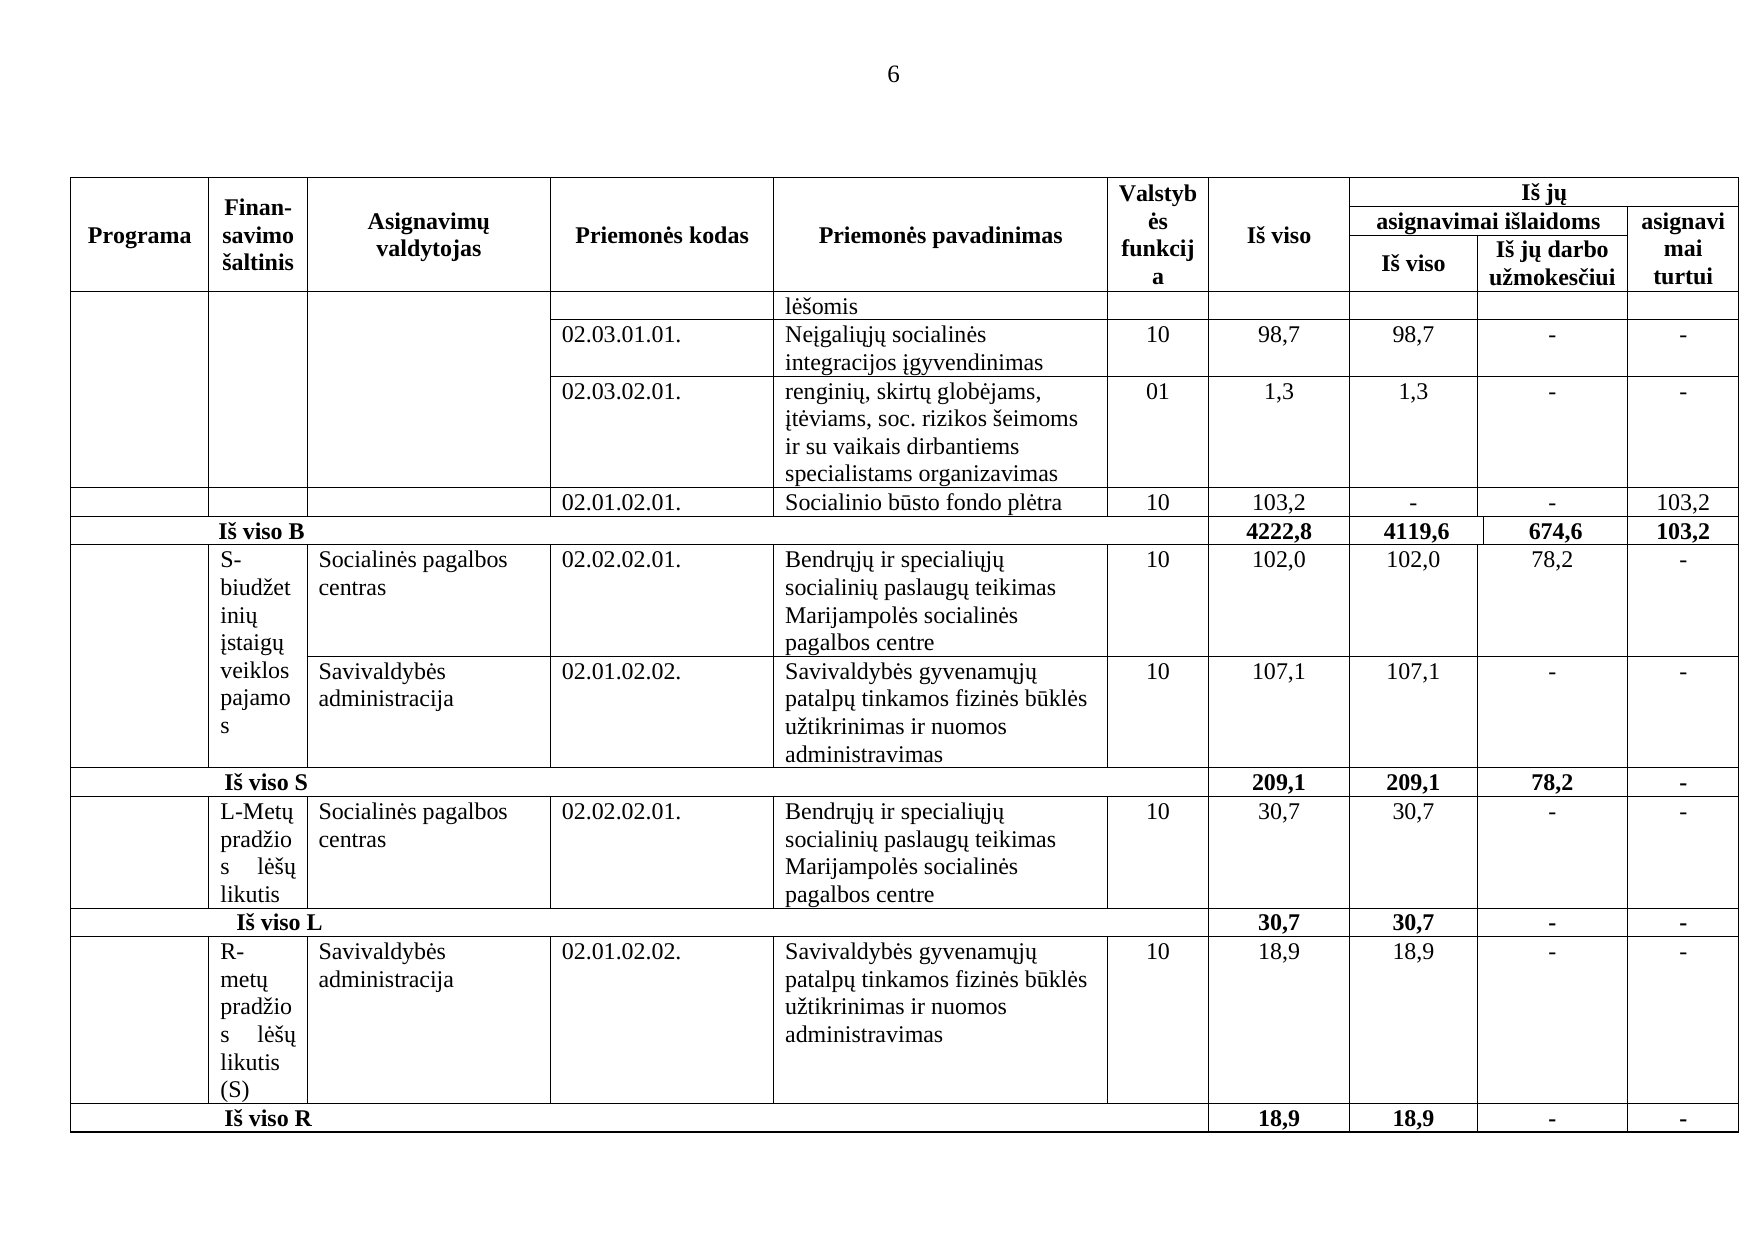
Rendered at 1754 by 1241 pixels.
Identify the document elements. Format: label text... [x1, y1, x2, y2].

table_cell 103,2 [1628, 517, 1738, 544]
table_cell Iš viso [1350, 236, 1477, 291]
table_cell - [1628, 545, 1738, 656]
table_cell 18,9 [1209, 937, 1349, 1103]
table_cell - [1478, 377, 1627, 487]
table_cell 30,7 [1209, 909, 1349, 936]
table_cell 02.02.02.01. [551, 545, 773, 656]
table_header Valstybės funkcija [1108, 178, 1208, 291]
table_cell 4222,8 [1209, 517, 1349, 544]
table_cell - [1628, 377, 1738, 487]
table_cell 02.03.01.01. [551, 320, 773, 376]
table_cell [308, 376, 550, 487]
table_cell [209, 376, 307, 487]
table_cell [71, 488, 208, 516]
table_cell - [1628, 797, 1738, 907]
table_header Iš viso [1209, 178, 1349, 291]
table_cell [308, 488, 550, 516]
table_cell Savivaldybės administracija [308, 657, 550, 767]
table_cell 10 [1108, 545, 1208, 656]
table_cell 10 [1108, 937, 1208, 1103]
table_cell 02.03.02.01. [551, 377, 773, 487]
table_cell - [1478, 909, 1627, 936]
table_cell 30,7 [1350, 797, 1477, 907]
table_cell - [1478, 657, 1627, 767]
table_cell Socialinės pagalbos centras [308, 545, 550, 656]
table_cell [308, 319, 550, 376]
table_cell - [1350, 488, 1477, 516]
table_cell 18,9 [1209, 1104, 1349, 1131]
table_cell 103,2 [1628, 488, 1738, 516]
table_cell 01 [1108, 377, 1208, 487]
table_cell Socialinio būsto fondo plėtra [774, 488, 1107, 516]
table_cell - [1628, 292, 1738, 319]
table_cell Iš jų darbo užmokesčiui [1478, 236, 1627, 291]
table_cell asignavimai turtui įsigyti [1628, 207, 1738, 291]
table_cell - [1478, 488, 1627, 516]
table_cell [209, 319, 307, 376]
table_cell Neįgaliųjų socialinės integracijos įgyvendinimas [774, 320, 1107, 376]
table_cell Iš viso L [71, 909, 1208, 936]
table_header Priemonės kodas [551, 178, 773, 291]
table_cell [71, 319, 208, 376]
table_cell [71, 292, 208, 319]
table_cell [1350, 292, 1477, 319]
table_cell [209, 292, 307, 319]
table_cell [1209, 292, 1349, 319]
table_cell - [1628, 657, 1738, 767]
table_cell 18,9 [1350, 1104, 1477, 1131]
table_cell Iš viso R [71, 1104, 1208, 1131]
table_cell - [1628, 320, 1738, 376]
table_cell - [1478, 937, 1627, 1103]
table_cell 1,3 [1209, 377, 1349, 487]
table_cell 107,1 [1350, 657, 1477, 767]
table_cell 10 [1108, 320, 1208, 376]
table_cell Iš viso S [71, 768, 1208, 796]
table_cell 107,1 [1209, 657, 1349, 767]
table_header Finan-savimo šaltinis [209, 178, 307, 291]
table_cell 02.01.02.01. [551, 488, 773, 516]
table_cell [71, 937, 208, 1103]
table_cell L-Metų pradžios lėšų likutis [209, 797, 307, 907]
table_cell - [1478, 1104, 1627, 1131]
table_cell - [1628, 1104, 1738, 1131]
table_cell Iš viso B [71, 517, 1208, 544]
table_cell Socialinės pagalbos centras [308, 797, 550, 907]
table_cell - [1628, 909, 1738, 936]
table_cell [1108, 292, 1208, 319]
table_cell 4119,6 [1350, 517, 1483, 544]
table_cell asignavimai išlaidoms [1350, 207, 1627, 234]
table_cell 209,1 [1209, 768, 1349, 796]
table_header Programa [71, 178, 208, 291]
table_cell 78,2 [1478, 545, 1627, 656]
table_cell - [1628, 768, 1738, 796]
table_cell - [1628, 937, 1738, 1103]
table_cell [308, 292, 550, 319]
table_cell - [1478, 320, 1627, 376]
table_header Priemonės pavadinimas [774, 178, 1107, 291]
table_cell renginių, skirtų globėjams, įtėviams, soc. rizikos šeimoms ir su vaikais dirbantiems specialistams organizavimas [774, 377, 1107, 487]
table_cell 30,7 [1209, 797, 1349, 907]
table_cell [71, 376, 208, 487]
table_cell S-biudžetinių įstaigų veiklos pajamos [209, 545, 307, 767]
table_cell 78,2 [1478, 768, 1627, 796]
table_cell [551, 292, 773, 319]
table_cell 209,1 [1350, 768, 1477, 796]
table_cell 02.01.02.02. [551, 937, 773, 1103]
table_cell 18,9 [1350, 937, 1477, 1103]
table_cell R- metų pradžios lėšų likutis (S) [209, 937, 307, 1103]
table_cell [209, 488, 307, 516]
table_cell 102,0 [1350, 545, 1477, 656]
table_cell 1,3 [1350, 377, 1477, 487]
table_cell Bendrųjų ir specialiųjų socialinių paslaugų teikimas Marijampolės socialinės pagalbos centre [774, 545, 1107, 656]
table_cell 10 [1108, 657, 1208, 767]
table_cell Savivaldybės gyvenamųjų patalpų tinkamos fizinės būklės užtikrinimas ir nuomos administravimas [774, 657, 1107, 767]
table_cell 02.01.02.02. [551, 657, 773, 767]
table_cell - [1478, 292, 1627, 319]
table_cell 103,2 [1209, 488, 1349, 516]
table_cell 98,7 [1350, 320, 1477, 376]
table_cell 10 [1108, 797, 1208, 907]
table_cell [71, 797, 208, 907]
table_cell [71, 545, 208, 767]
table_header Asignavimų valdytojas [308, 178, 550, 291]
table_cell 98,7 [1209, 320, 1349, 376]
table_cell lėšomis [774, 292, 1107, 319]
table_cell 02.02.02.01. [551, 797, 773, 907]
table_cell 30,7 [1350, 909, 1477, 936]
table_header Iš jų [1350, 178, 1738, 206]
table_cell 102,0 [1209, 545, 1349, 656]
table_cell 674,6 [1484, 517, 1627, 544]
table_cell Savivaldybės administracija [308, 937, 550, 1103]
table_cell 10 [1108, 488, 1208, 516]
table_cell - [1478, 797, 1627, 907]
table_cell Bendrųjų ir specialiųjų socialinių paslaugų teikimas Marijampolės socialinės pagalbos centre [774, 797, 1107, 907]
table_cell Savivaldybės gyvenamųjų patalpų tinkamos fizinės būklės užtikrinimas ir nuomos administravimas [774, 937, 1107, 1103]
